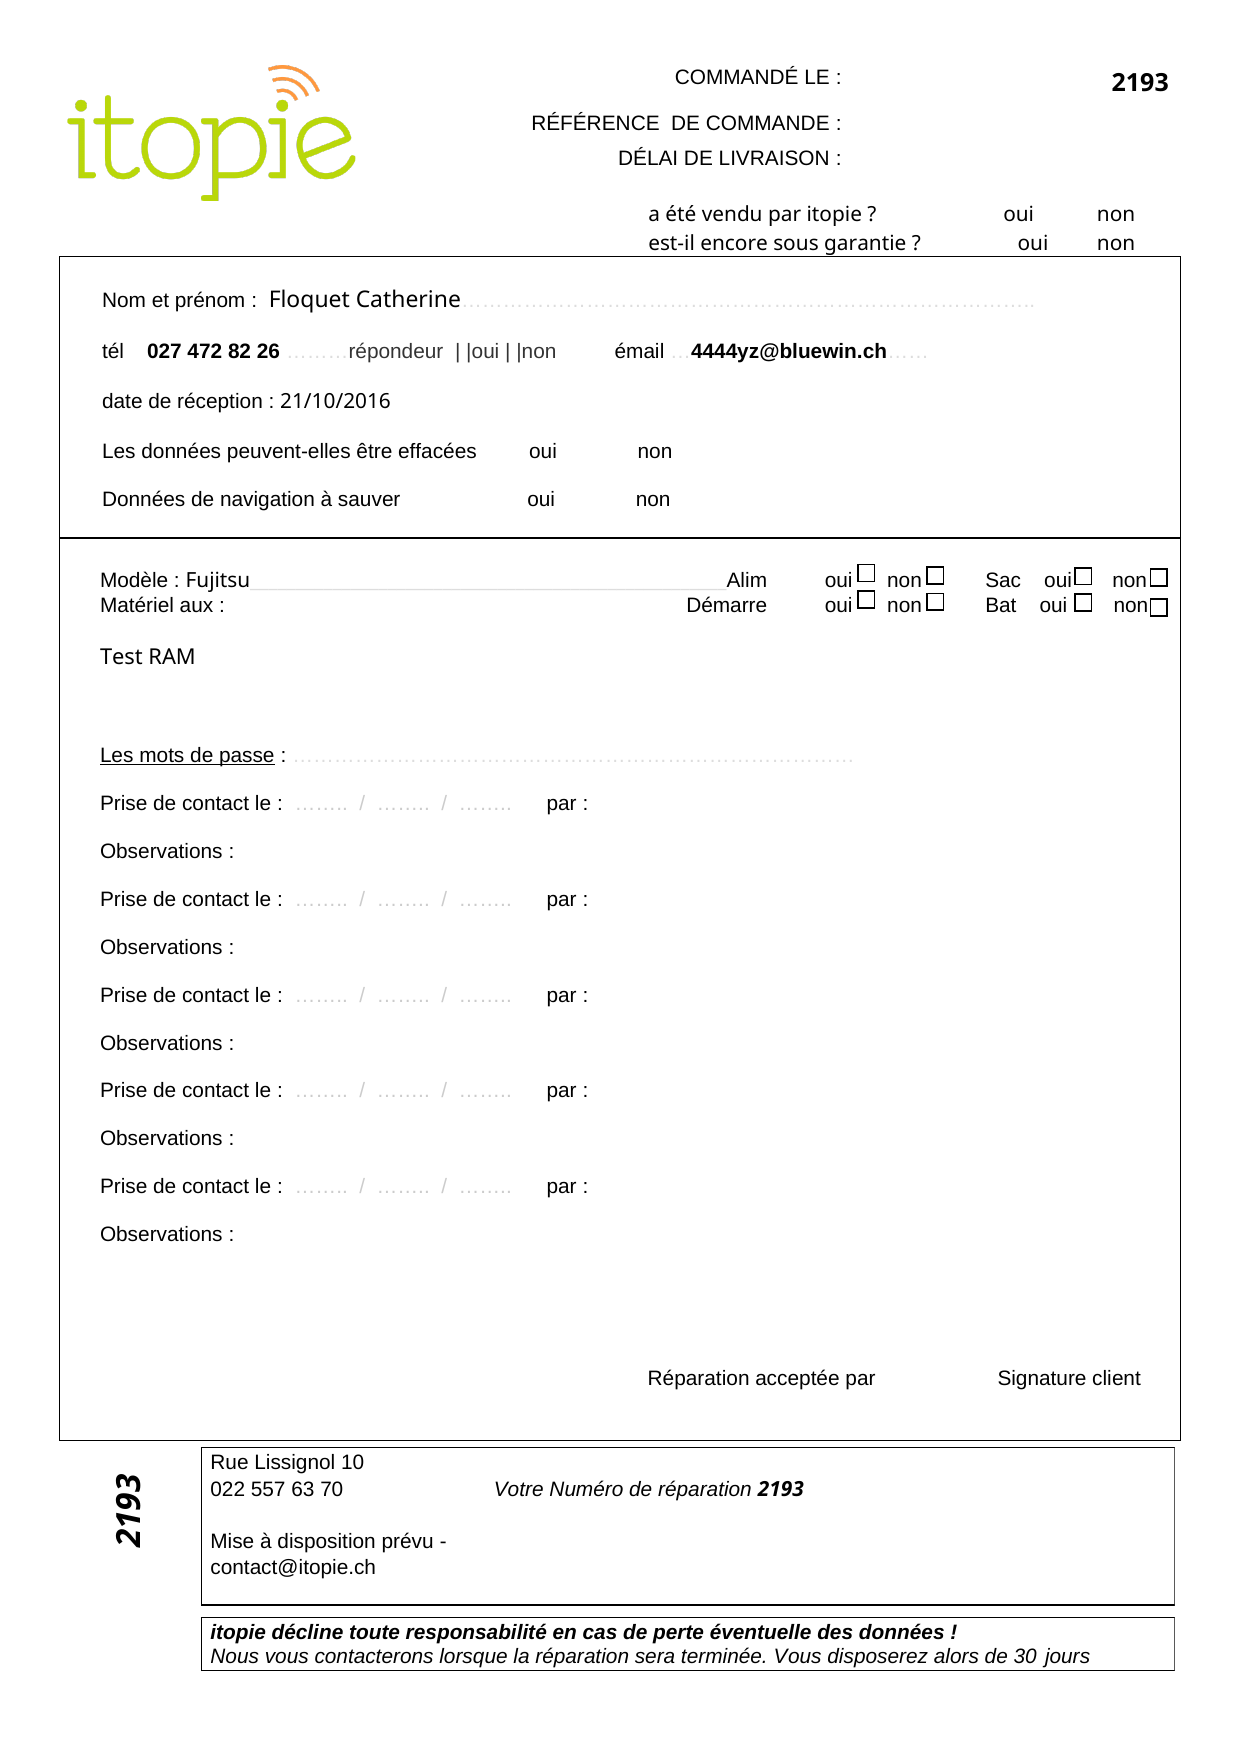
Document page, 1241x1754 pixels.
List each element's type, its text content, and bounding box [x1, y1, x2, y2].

table_cell itopie décline toute responsabilité en cas de perte éventuelle des données ! Nous vous contacterons lorsque la réparation sera terminée. Vous disposerez alors de 30 jours [195, 1611, 1180, 1677]
text Données de navigation à sauver oui non [60, 484, 1180, 511]
table_header Rue Lissignol 10 022 557 63 70 Votre Numéro de réparation 2193 Mise à disposition prévu - contact@itopie.ch [195, 1441, 1180, 1611]
text Matériel aux : Démarre oui non Bat oui non [60, 590, 1180, 617]
text Modèle : Fujitsu Alim oui non Sac oui non [948, 562, 1180, 590]
picture [67, 65, 356, 201]
text Prise de contact le : …….. / …….. / …….. par : [60, 1171, 1180, 1198]
text Prise de contact le : …….. / …….. / …….. par : [60, 788, 1180, 815]
text date de réception : 21/10/2016 [60, 383, 1180, 415]
text Observations : [60, 1027, 1180, 1054]
table_cell RÉFÉRENCE DE COMMANDE : [490, 105, 847, 140]
table_cell [847, 105, 1180, 140]
table_cell DÉLAI DE LIVRAISON : [490, 140, 847, 175]
table_header 2193 [59, 1441, 195, 1677]
text Observations : [60, 836, 1180, 863]
text Modèle : Fujitsu Alim oui non Sac oui non [60, 562, 856, 590]
text a été vendu par itopie ? oui non [59, 199, 1181, 228]
text Modèle : Fujitsu Alim oui non Sac oui non [879, 562, 925, 590]
text est-il encore sous garantie ? oui non [59, 228, 1181, 256]
table_cell [847, 140, 1180, 175]
text Réparation acceptée par Signature client [60, 1363, 1180, 1390]
text Nom et prénom : Floquet Catherine……………………………………………………………………….. [60, 280, 1180, 314]
text Observations : [60, 1219, 1180, 1246]
text Les mots de passe : ……………………………………………………………………… [60, 740, 1180, 767]
table_header COMMANDÉ LE : [490, 59, 847, 104]
text tél 027 472 82 26 ………répondeur | |oui | |non émail …4444yz@bluewin.ch…… [60, 335, 1180, 362]
text Observations : [60, 1123, 1180, 1150]
text Prise de contact le : …….. / …….. / …….. par : [60, 1075, 1180, 1102]
text Prise de contact le : …….. / …….. / …….. par : [60, 979, 1180, 1006]
text Observations : [60, 931, 1180, 958]
table_header 2193 [847, 59, 1180, 104]
text Les données peuvent-elles être effacées oui non [60, 436, 1180, 463]
text Test RAM [60, 638, 1180, 671]
text Prise de contact le : …….. / …….. / …….. par : [60, 883, 1180, 911]
